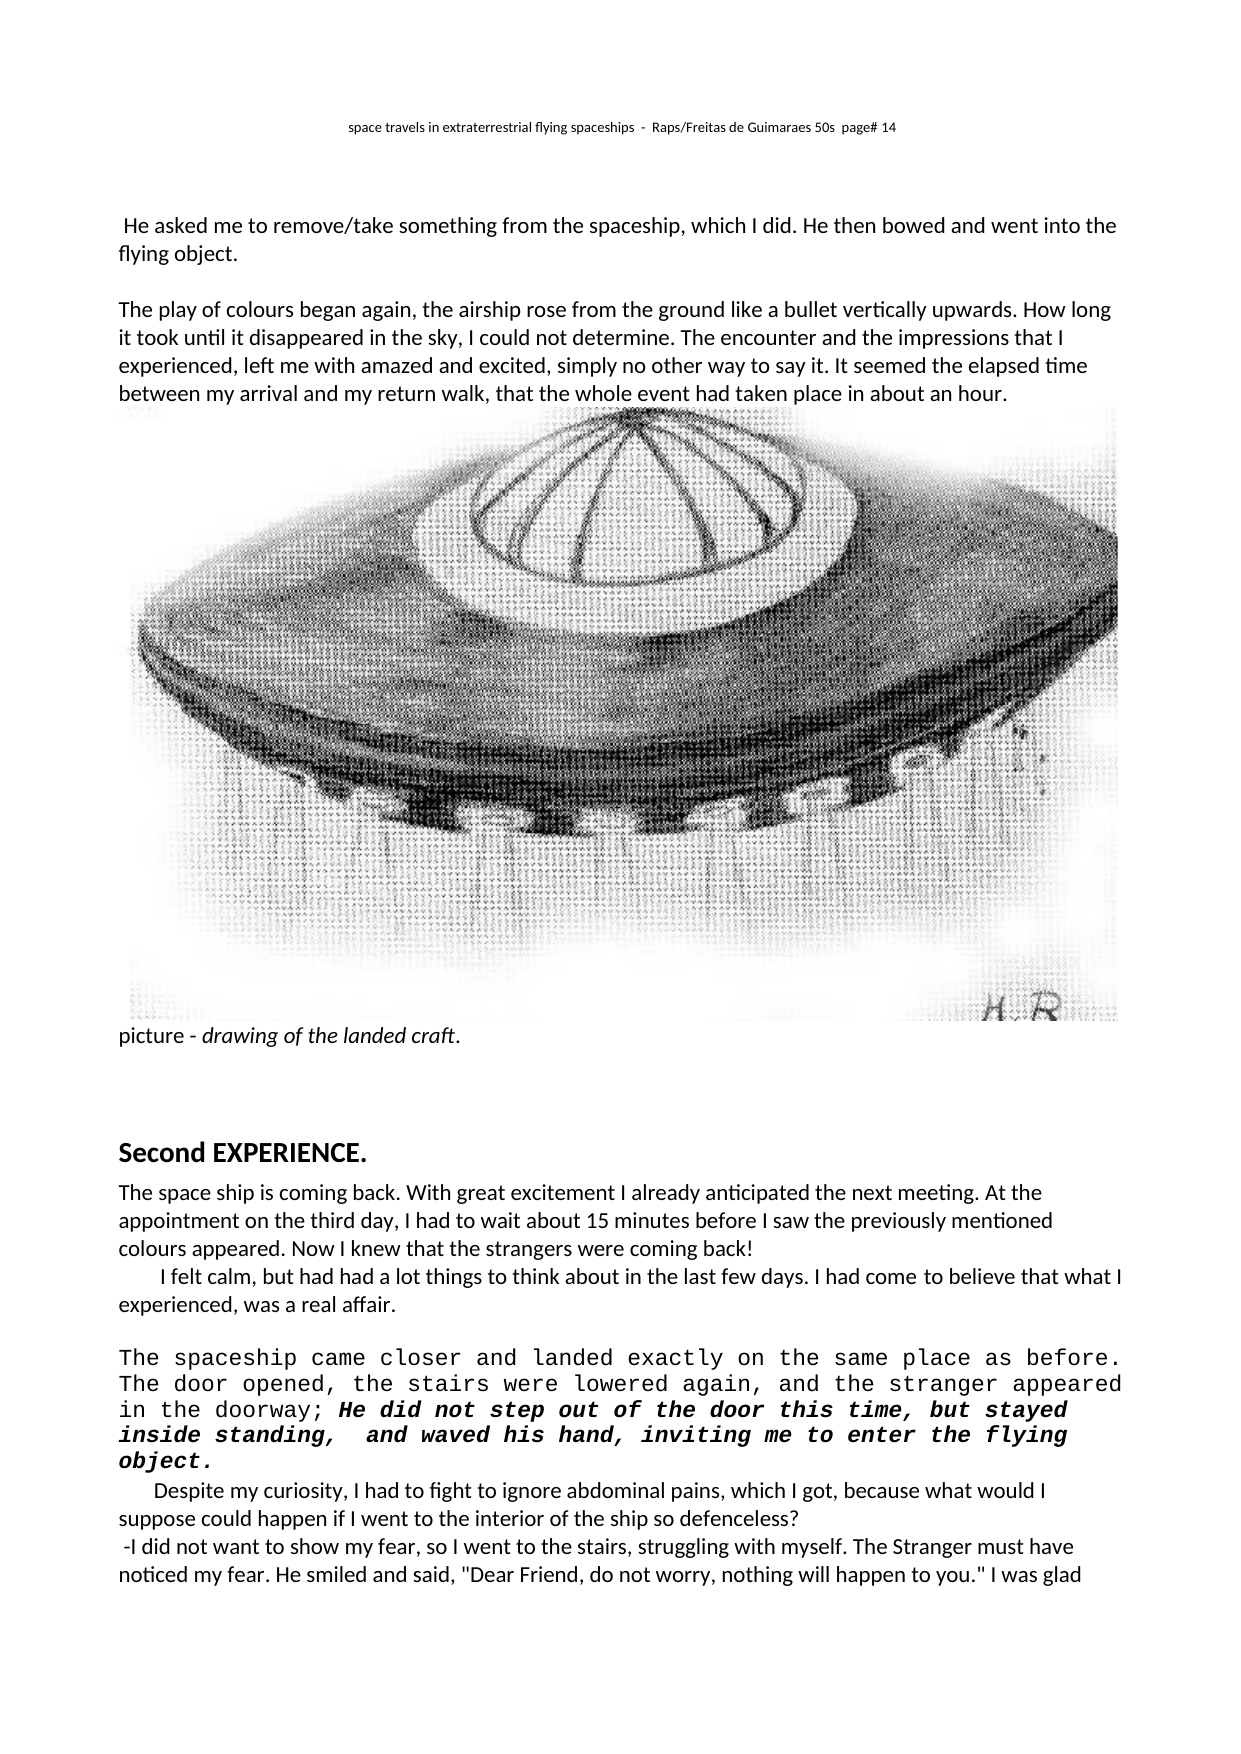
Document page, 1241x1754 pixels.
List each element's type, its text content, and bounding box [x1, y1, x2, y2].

text Despite my curiosity, I had to fight to ignore abdominal pains, which I got, because what would I suppose could happen if I went to the interior of the ship so defenceless? [118, 1476, 1122, 1532]
text The spaceship came closer and landed exactly on the same place as before. The door opened, the stairs were lowered again, and the stranger appeared in the doorway; He did not step out of the door this time, but stayed inside standing, and waved his hand, inviting me to enter the flying object. [118, 1346, 1122, 1476]
text The space ship is coming back. With great excitement I already anticipated the next meeting. At the appointment on the third day, I had to wait about 15 minutes before I saw the previously mentioned colours appeared. Now I knew that the strangers were coming back! [118, 1178, 1122, 1262]
text The play of colours began again, the airship rose from the ground like a bullet vertically upwards. How long it took until it disappeared in the sky, I could not determine. The encounter and the impressions that I experienced, left me with amazed and excited, simply no other way to say it. It seemed the elapsed time between my arrival and my return walk, that the whole event had taken place in about an hour. [118, 295, 1122, 407]
text He asked me to remove/take something from the spaceship, which I did. He then bowed and went into the flying object. [118, 211, 1122, 267]
subtitle Second EXPERIENCE. [118, 1134, 1122, 1169]
text -I did not want to show my fear, so I went to the stairs, struggling with myself. The Stranger must have noticed my fear. He smiled and said, "Dear Friend, do not worry, nothing will happen to you." I was glad [118, 1532, 1122, 1588]
text I felt calm, but had had a lot things to think about in the last few days. I had come to believe that what I experienced, was a real affair. [118, 1262, 1122, 1318]
text picture - drawing of the landed craft. [118, 1021, 1122, 1049]
picture [118, 407, 1118, 1021]
